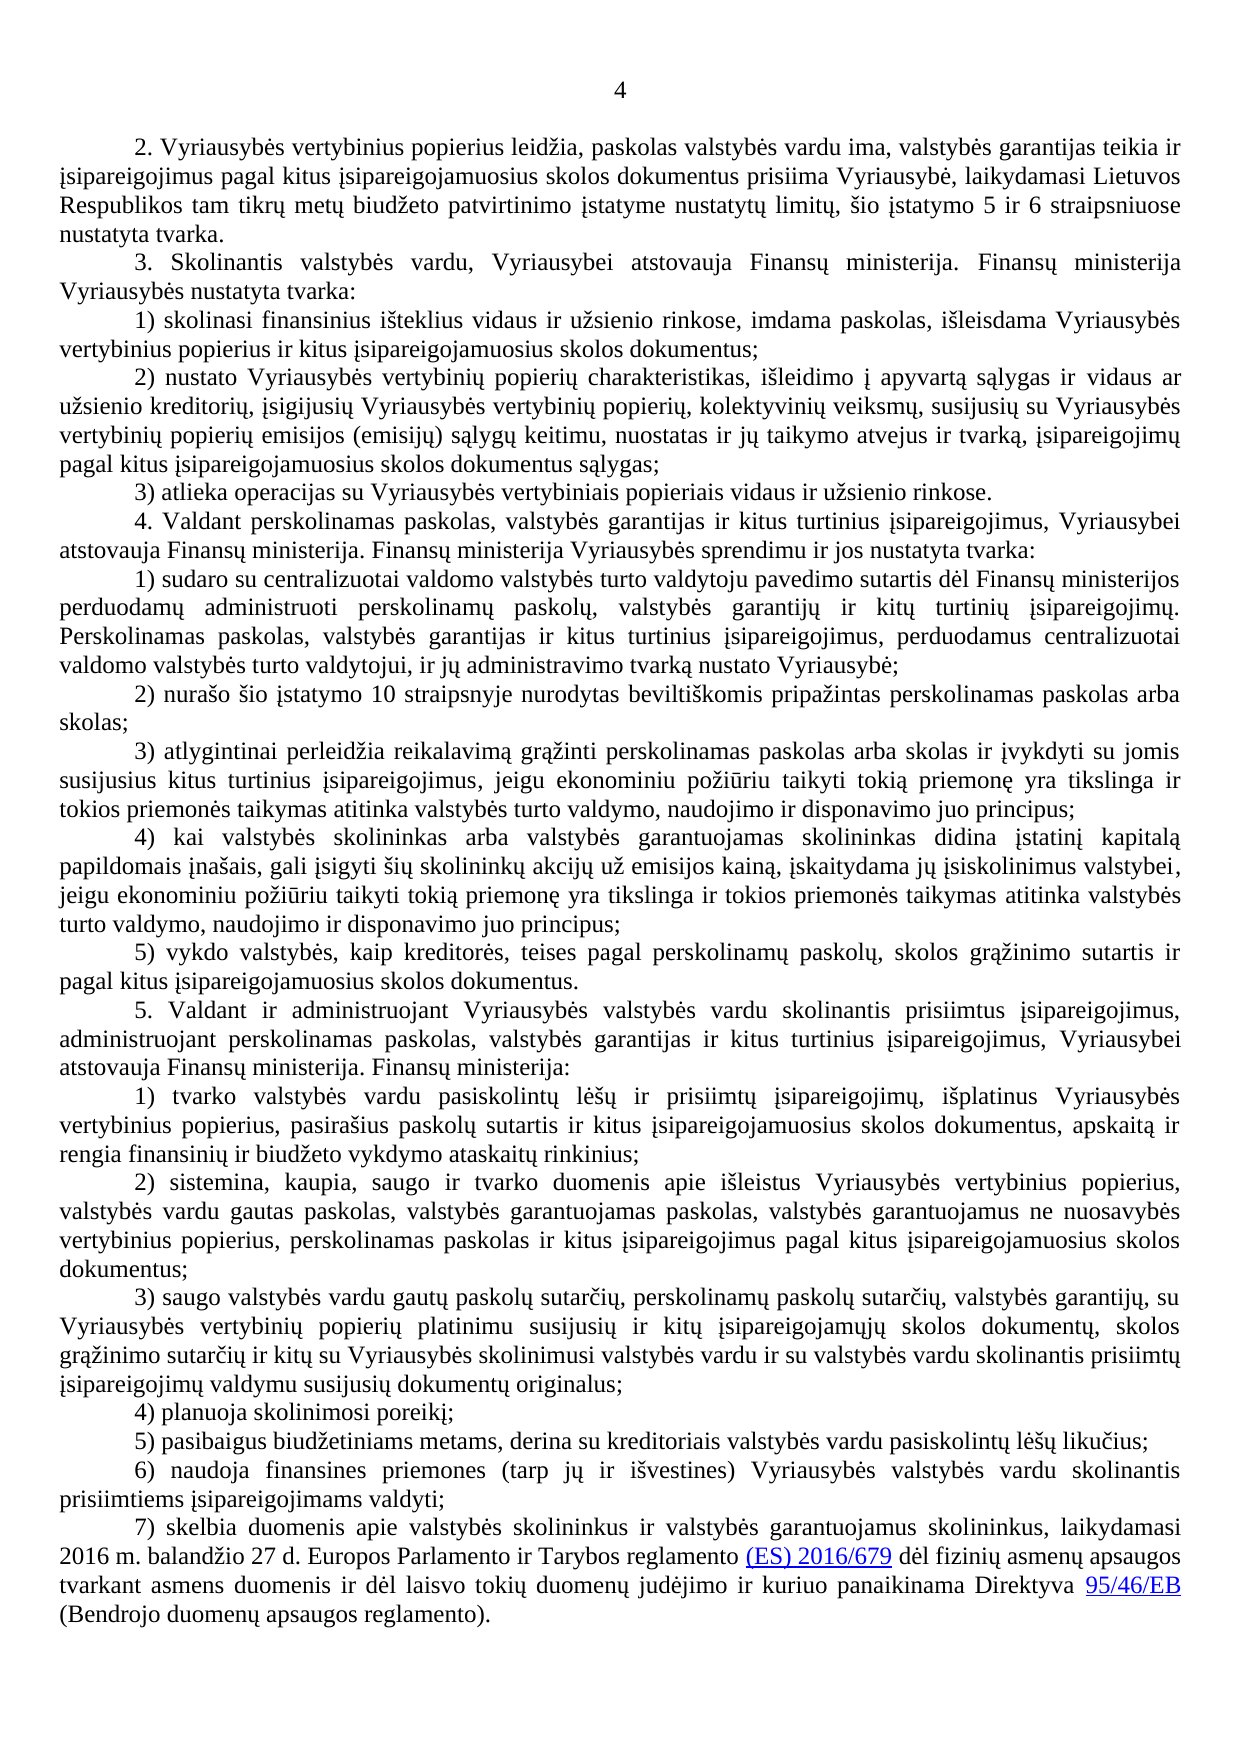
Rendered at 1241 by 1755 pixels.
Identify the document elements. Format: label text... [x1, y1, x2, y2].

text 4) kai valstybės skolininkas arba valstybės garantuojamas skolininkas didina įstatinį kapitalą papildomais įnašais, gali įsigyti šių skolininkų akcijų už emisijos kainą, įskaitydama jų įsiskolinimus valstybei, jeigu ekonominiu požiūriu taikyti tokią priemonę yra tikslinga ir tokios priemonės taikymas atitinka valstybės turto valdymo, naudojimo ir disponavimo juo principus; [59, 822, 1181, 937]
text 3. Skolinantis valstybės vardu, Vyriausybei atstovauja Finansų ministerija. Finansų ministerija Vyriausybės nustatyta tvarka: [59, 247, 1181, 305]
text 1) tvarko valstybės vardu pasiskolintų lėšų ir prisiimtų įsipareigojimų, išplatinus Vyriausybės vertybinius popierius, pasirašius paskolų sutartis ir kitus įsipareigojamuosius skolos dokumentus, apskaitą ir rengia finansinių ir biudžeto vykdymo ataskaitų rinkinius; [59, 1081, 1181, 1167]
text 7) skelbia duomenis apie valstybės skolininkus ir valstybės garantuojamus skolininkus, laikydamasi 2016 m. balandžio 27 d. Europos Parlamento ir Tarybos reglamento (ES) 2016/679 dėl fizinių asmenų apsaugos tvarkant asmens duomenis ir dėl laisvo tokių duomenų judėjimo ir kuriuo panaikinama Direktyva 95/46/EB (Bendrojo duomenų apsaugos reglamento). [59, 1512, 1181, 1627]
text 6) naudoja finansines priemones (tarp jų ir išvestines) Vyriausybės valstybės vardu skolinantis prisiimtiems įsipareigojimams valdyti; [59, 1455, 1181, 1512]
text 2) nustato Vyriausybės vertybinių popierių charakteristikas, išleidimo į apyvartą sąlygas ir vidaus ar užsienio kreditorių, įsigijusių Vyriausybės vertybinių popierių, kolektyvinių veiksmų, susijusių su Vyriausybės vertybinių popierių emisijos (emisijų) sąlygų keitimu, nuostatas ir jų taikymo atvejus ir tvarką, įsipareigojimų pagal kitus įsipareigojamuosius skolos dokumentus sąlygas; [59, 362, 1181, 477]
text 2. Vyriausybės vertybinius popierius leidžia, paskolas valstybės vardu ima, valstybės garantijas teikia ir įsipareigojimus pagal kitus įsipareigojamuosius skolos dokumentus prisiima Vyriausybė, laikydamasi Lietuvos Respublikos tam tikrų metų biudžeto patvirtinimo įstatyme nustatytų limitų, šio įstatymo 5 ir 6 straipsniuose nustatyta tvarka. [59, 132, 1181, 247]
text 3) atlieka operacijas su Vyriausybės vertybiniais popieriais vidaus ir užsienio rinkose. [59, 477, 1181, 506]
text 4. Valdant perskolinamas paskolas, valstybės garantijas ir kitus turtinius įsipareigojimus, Vyriausybei atstovauja Finansų ministerija. Finansų ministerija Vyriausybės sprendimu ir jos nustatyta tvarka: [59, 506, 1181, 564]
text 5) pasibaigus biudžetiniams metams, derina su kreditoriais valstybės vardu pasiskolintų lėšų likučius; [59, 1426, 1181, 1455]
text 3) saugo valstybės vardu gautų paskolų sutarčių, perskolinamų paskolų sutarčių, valstybės garantijų, su Vyriausybės vertybinių popierių platinimu susijusių ir kitų įsipareigojamųjų skolos dokumentų, skolos grąžinimo sutarčių ir kitų su Vyriausybės skolinimusi valstybės vardu ir su valstybės vardu skolinantis prisiimtų įsipareigojimų valdymu susijusių dokumentų originalus; [59, 1282, 1181, 1397]
text 3) atlygintinai perleidžia reikalavimą grąžinti perskolinamas paskolas arba skolas ir įvykdyti su jomis susijusius kitus turtinius įsipareigojimus, jeigu ekonominiu požiūriu taikyti tokią priemonę yra tikslinga ir tokios priemonės taikymas atitinka valstybės turto valdymo, naudojimo ir disponavimo juo principus; [59, 736, 1181, 822]
text 1) skolinasi finansinius išteklius vidaus ir užsienio rinkose, imdama paskolas, išleisdama Vyriausybės vertybinius popierius ir kitus įsipareigojamuosius skolos dokumentus; [59, 305, 1181, 362]
text 5) vykdo valstybės, kaip kreditorės, teises pagal perskolinamų paskolų, skolos grąžinimo sutartis ir pagal kitus įsipareigojamuosius skolos dokumentus. [59, 937, 1181, 995]
text 2) sistemina, kaupia, saugo ir tvarko duomenis apie išleistus Vyriausybės vertybinius popierius, valstybės vardu gautas paskolas, valstybės garantuojamas paskolas, valstybės garantuojamus ne nuosavybės vertybinius popierius, perskolinamas paskolas ir kitus įsipareigojimus pagal kitus įsipareigojamuosius skolos dokumentus; [59, 1167, 1181, 1282]
text 5. Valdant ir administruojant Vyriausybės valstybės vardu skolinantis prisiimtus įsipareigojimus, administruojant perskolinamas paskolas, valstybės garantijas ir kitus turtinius įsipareigojimus, Vyriausybei atstovauja Finansų ministerija. Finansų ministerija: [59, 995, 1181, 1081]
text 2) nurašo šio įstatymo 10 straipsnyje nurodytas beviltiškomis pripažintas perskolinamas paskolas arba skolas; [59, 679, 1181, 736]
text 1) sudaro su centralizuotai valdomo valstybės turto valdytoju pavedimo sutartis dėl Finansų ministerijos perduodamų administruoti perskolinamų paskolų, valstybės garantijų ir kitų turtinių įsipareigojimų. Perskolinamas paskolas, valstybės garantijas ir kitus turtinius įsipareigojimus, perduodamus centralizuotai valdomo valstybės turto valdytojui, ir jų administravimo tvarką nustato Vyriausybė; [59, 564, 1181, 679]
text 4) planuoja skolinimosi poreikį; [59, 1397, 1181, 1426]
